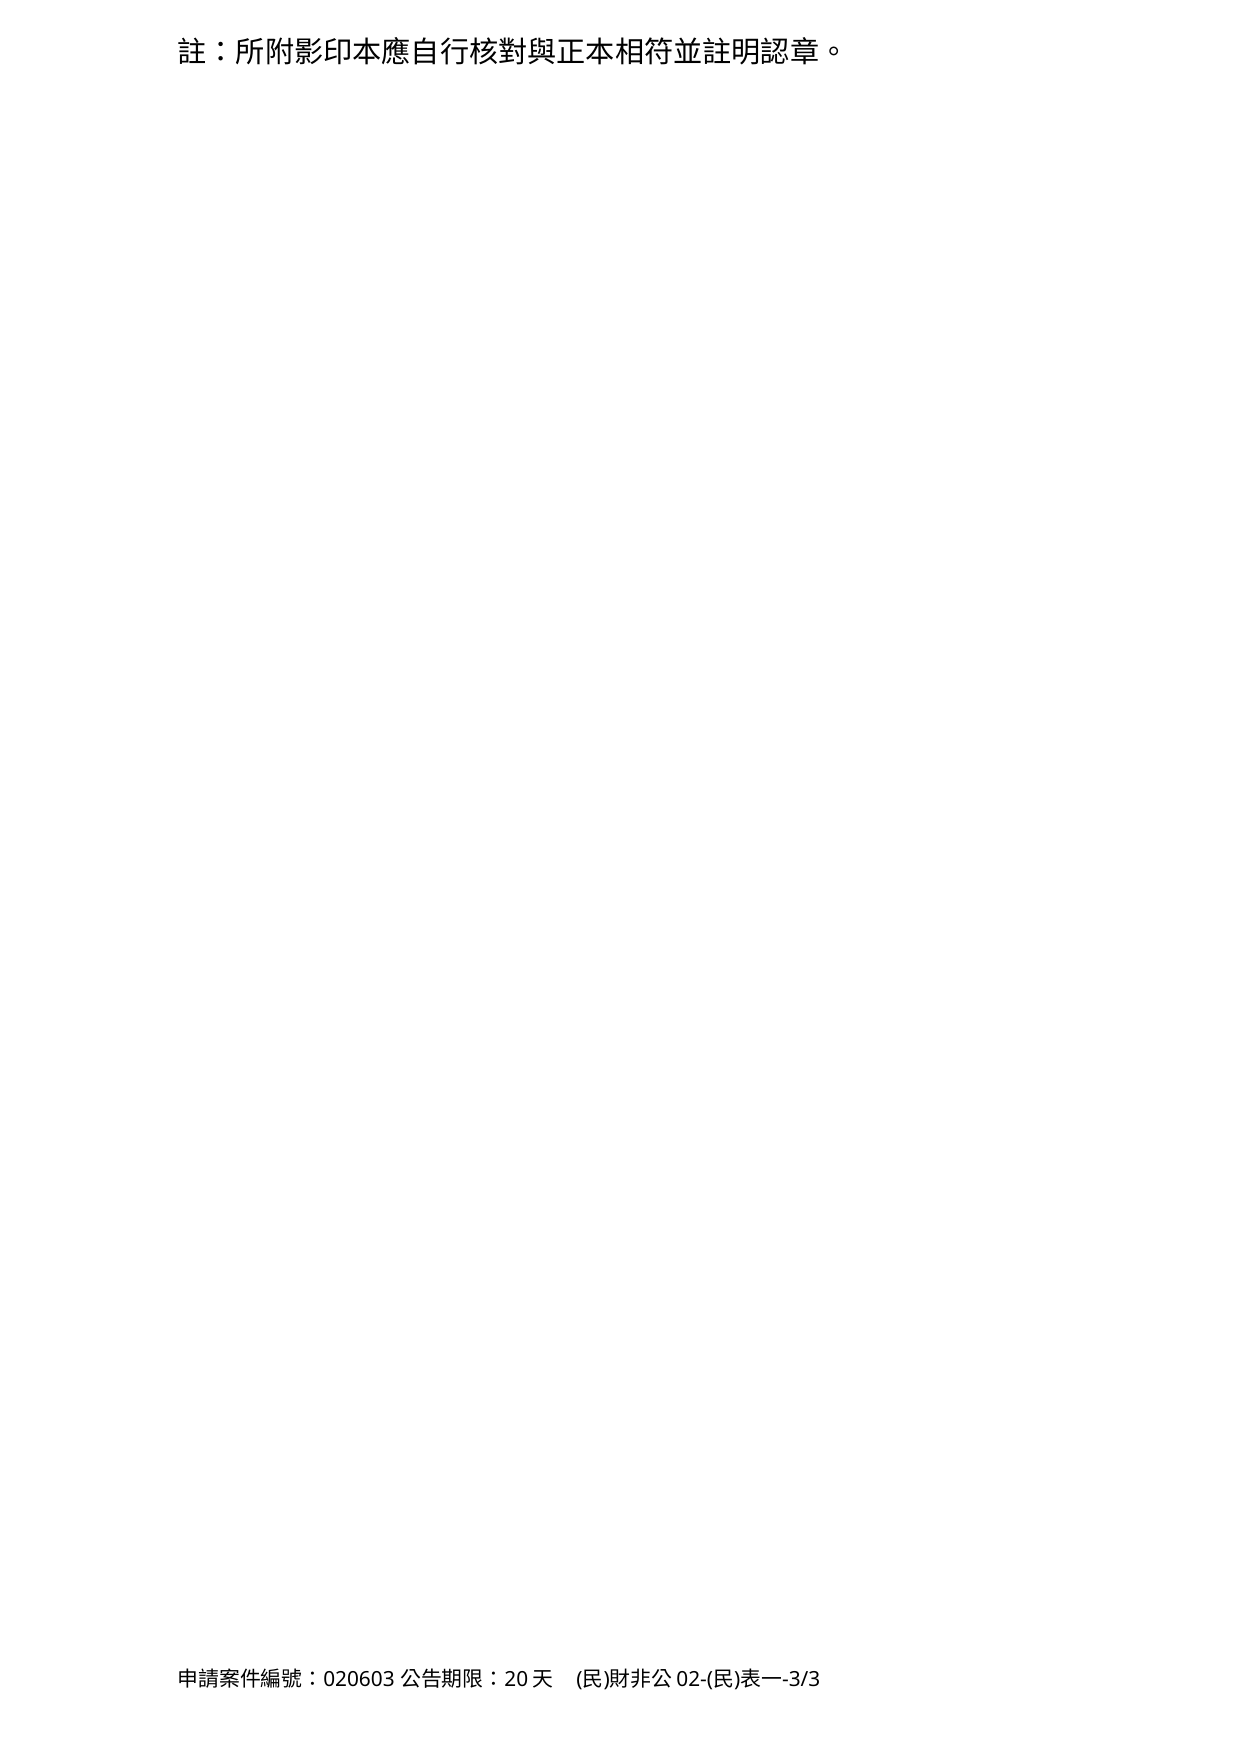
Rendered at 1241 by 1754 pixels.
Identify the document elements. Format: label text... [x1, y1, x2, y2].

text 註：所附影印本應自行核對與正本相符並註明認章。 [177, 29, 1092, 71]
